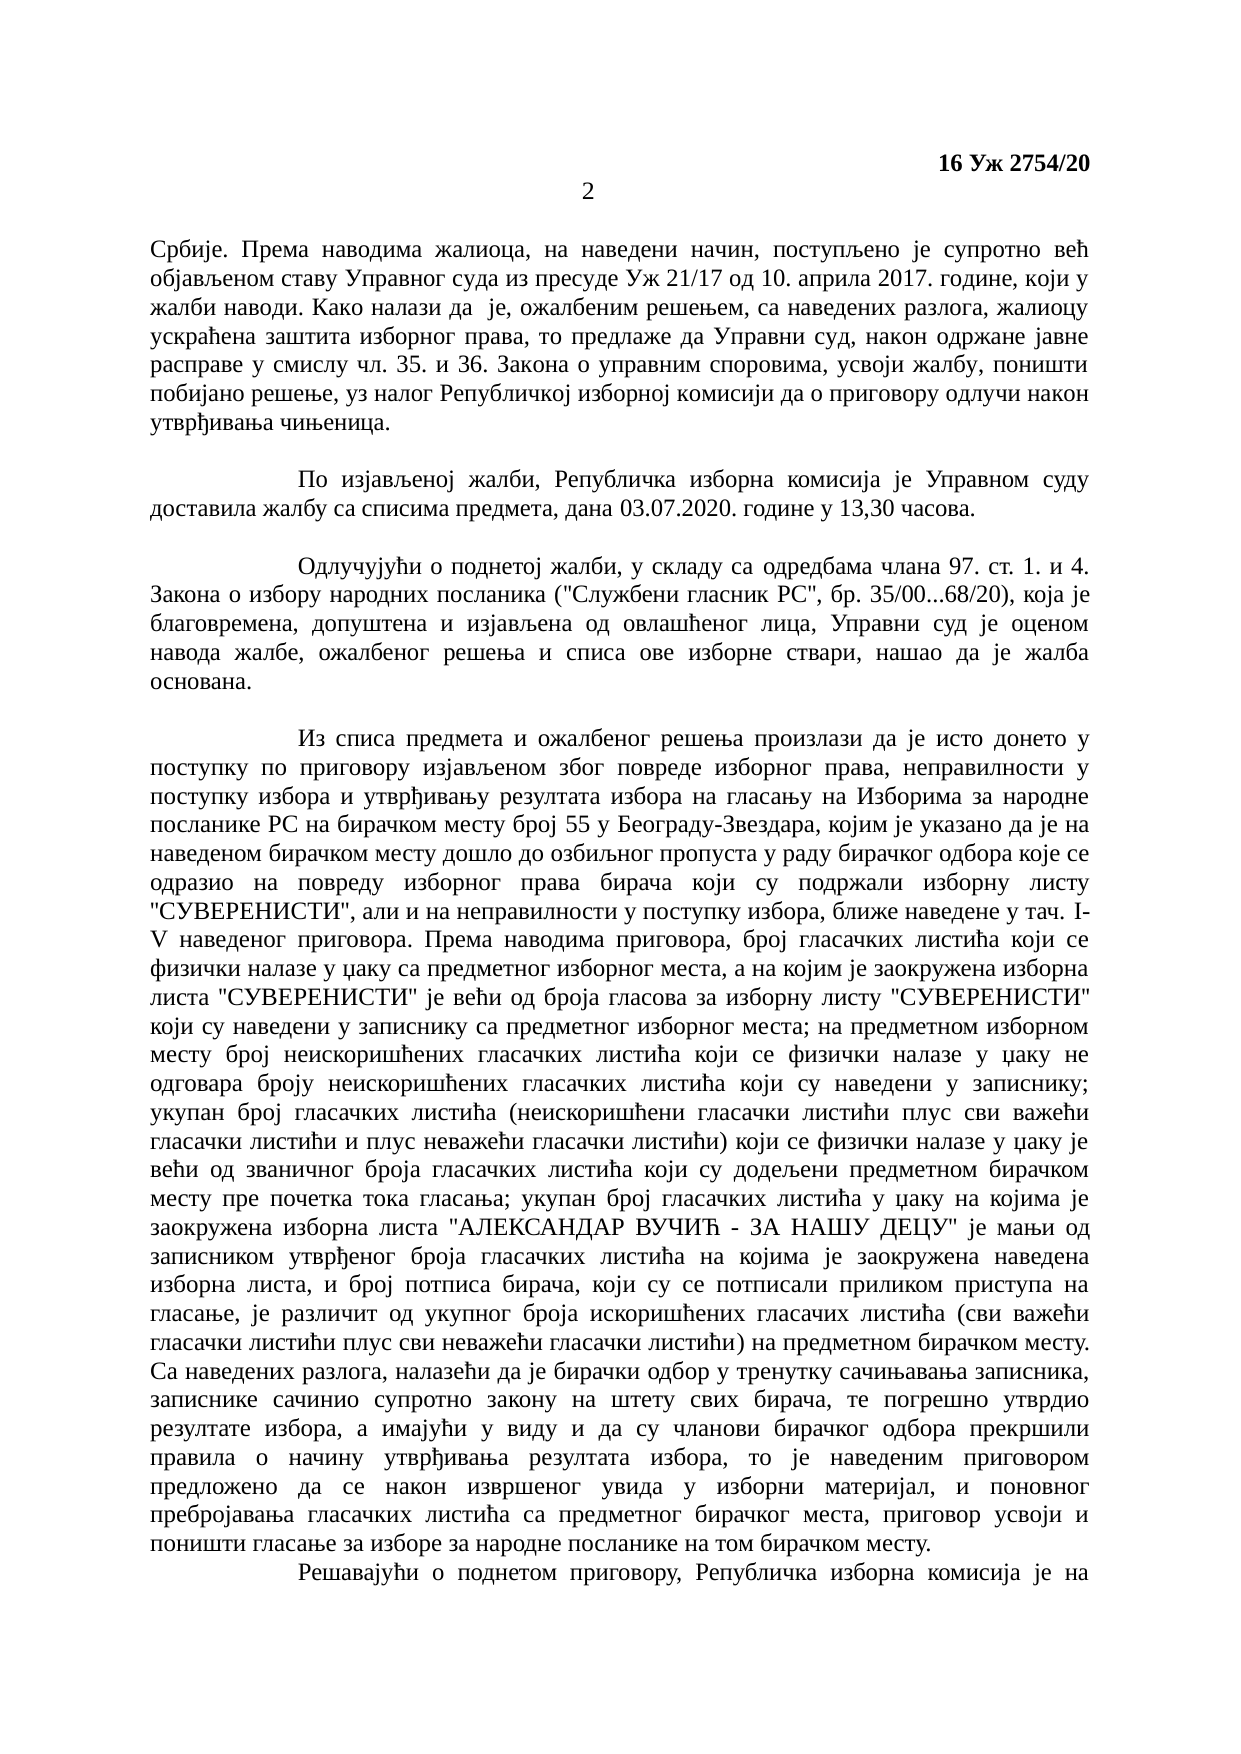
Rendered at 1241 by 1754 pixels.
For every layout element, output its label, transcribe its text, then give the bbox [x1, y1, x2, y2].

text Из списа предмета и ожалбеног решења произлази да је исто донето у поступку по приговору изјављеном због повреде изборног права, неправилности у поступку избора и утврђивању резултата избора на гласању на Изборима за народне посланике РС на бирачком месту број 55 у Београду-Звездара, којим је указано да је на наведеном бирачком месту дошло до озбиљног пропуста у раду бирачког одбора које се одразио на повреду изборног права бирача који су подржали изборну листу ''СУВЕРЕНИСТИ'', али и на неправилности у поступку избора, ближе наведене у тач. I-V наведеног приговора. Према наводима приговора, број гласачких листића који се физички налазе у џаку са предметног изборног места, а на којим је заокружена изборна листа ''СУВЕРЕНИСТИ'' је већи од броја гласова за изборну листу ''СУВЕРЕНИСТИ'' који су наведени у записнику са предметног изборног места; на предметном изборном месту број неискоришћених гласачких листића који се физички налазе у џаку не одговара броју неискоришћених гласачких листића који су наведени у записнику; укупан број гласачких листића (неискоришћени гласачки листићи плус сви важећи гласачки листићи и плус неважећи гласачки листићи) који се физички налазе у џаку је већи од званичног броја гласачких листића који су додељени предметном бирачком месту пре почетка тока гласања; укупан број гласачких листића у џаку на којима је заокружена изборна листа ''АЛЕКСАНДАР ВУЧИЋ - ЗА НАШУ ДЕЦУ'' је мањи од записником утврђеног броја гласачких листића на којима је заокружена наведена изборна листа, и број потписа бирача, који су се потписали приликом приступа на гласање, је различит од укупног броја искоришћених гласачих листића (сви важећи гласачки листићи плус сви неважећи гласачки листићи) на предметном бирачком месту. Са наведених разлога, налазећи да је бирачки одбор у тренутку сачињавања записника, записнике сачинио супротно закону на штету свих бирача, те погрешно утврдио резултате избора, а имајући у виду и да су чланови бирачког одбора прекршили правила о начину утврђивања резултата избора, то је наведеним приговором предложено да се након извршеног увида у изборни материјал, и поновног пребројавања гласачких листића са предметног бирачког места, приговор усвоји и поништи гласање за изборе за народне посланике на том бирачком месту. [150, 723, 1090, 1557]
text Одлучујући о поднетој жалби, у складу са одредбама члана 97. ст. 1. и 4. Закона о избору народних посланика (''Службени гласник РС'', бр. 35/00...68/20), која је благовремена, допуштена и изјављена од овлашћеног лица, Управни суд је оценом навода жалбе, ожалбеног решења и списа ове изборне ствари, нашао да је жалба основана. [150, 551, 1090, 694]
text Србије. Према наводима жалиоца, на наведени начин, поступљено је супротно већ објављеном ставу Управног суда из пресуде Уж 21/17 од 10. априла 2017. године, који у жалби наводи. Како налази да је, ожалбеним решењем, са наведених разлога, жалиоцу ускраћена заштита изборног права, то предлаже да Управни суд, након одржане јавне расправе у смислу чл. 35. и 36. Закона о управним споровима, усвоји жалбу, поништи побијано решење, уз налог Републичкој изборној комисији да о приговору одлучи након утврђивања чињеница. [150, 234, 1090, 436]
text По изјављеној жалби, Републичка изборна комисија је Управном суду доставила жалбу са списима предмета, дана 03.07.2020. године у 13,30 часова. [150, 464, 1090, 522]
text Решавајући о поднетом приговору, Републичка изборна комисија је на [150, 1557, 1090, 1586]
